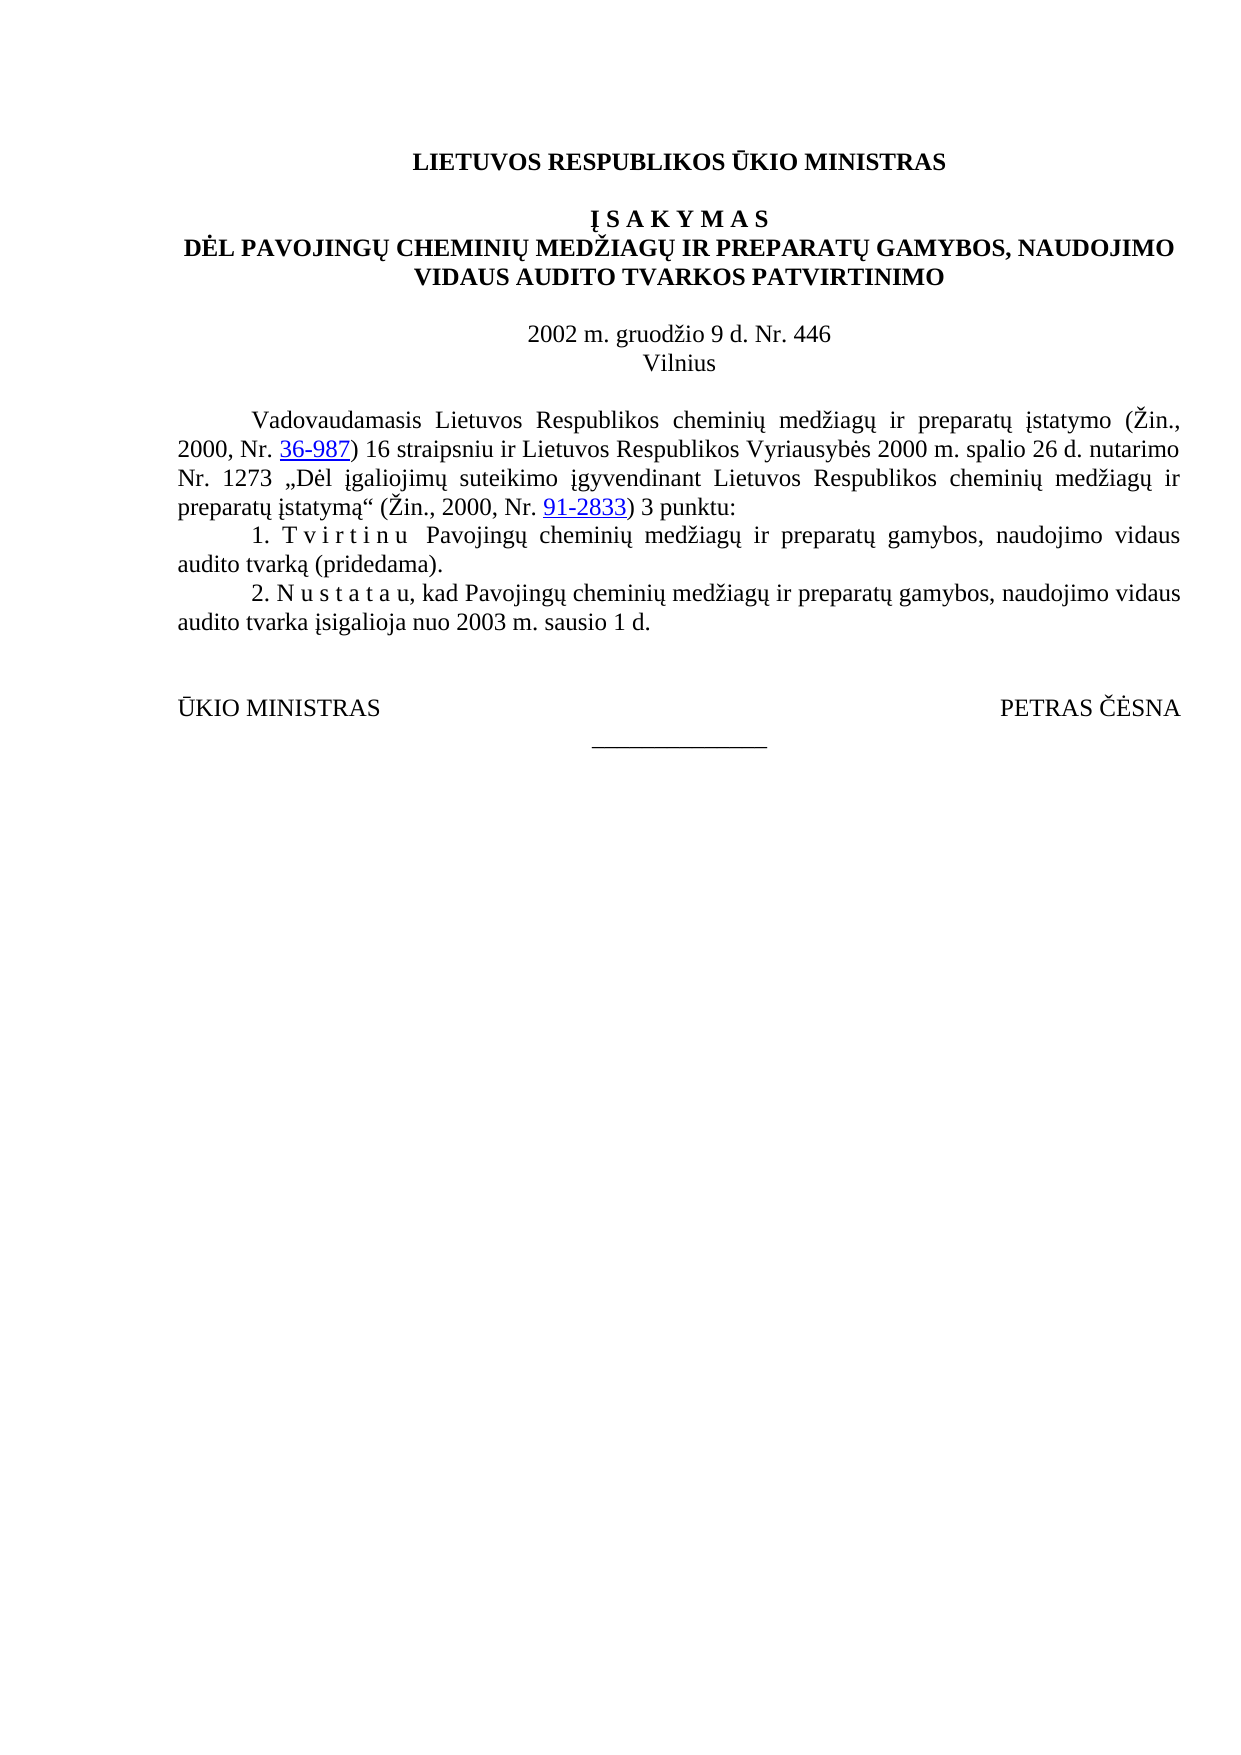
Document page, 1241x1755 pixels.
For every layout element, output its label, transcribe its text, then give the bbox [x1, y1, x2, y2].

text LIETUVOS RESPUBLIKOS ŪKIO MINISTRAS [177, 147, 1181, 176]
text ______________ [177, 722, 1181, 751]
text Į S A K Y M A S [177, 204, 1181, 233]
text 2002 m. gruodžio 9 d. Nr. 446 [177, 319, 1181, 348]
text 1. Tvirtinu Pavojingų cheminių medžiagų ir preparatų gamybos, naudojimo vidaus audito tvarką (pridedama). [177, 521, 1181, 578]
text 2. Nustatau, kad Pavojingų cheminių medžiagų ir preparatų gamybos, naudojimo vidaus audito tvarka įsigalioja nuo 2003 m. sausio 1 d. [177, 578, 1181, 636]
text Vadovaudamasis Lietuvos Respublikos cheminių medžiagų ir preparatų įstatymo (Žin., 2000, Nr. 36-987) 16 straipsniu ir Lietuvos Respublikos Vyriausybės 2000 m. spalio 26 d. nutarimo Nr. 1273 „Dėl įgaliojimų suteikimo įgyvendinant Lietuvos Respublikos cheminių medžiagų ir preparatų įstatymą“ (Žin., 2000, Nr. 91-2833) 3 punktu: [177, 406, 1181, 521]
text ŪKIO MINISTRAS PETRAS ČĖSNA [177, 693, 1181, 722]
text DĖL PAVOJINGŲ CHEMINIŲ MEDŽIAGŲ IR PREPARATŲ GAMYBOS, NAUDOJIMO VIDAUS AUDITO TVARKOS PATVIRTINIMO [177, 233, 1181, 291]
text Vilnius [177, 348, 1181, 377]
